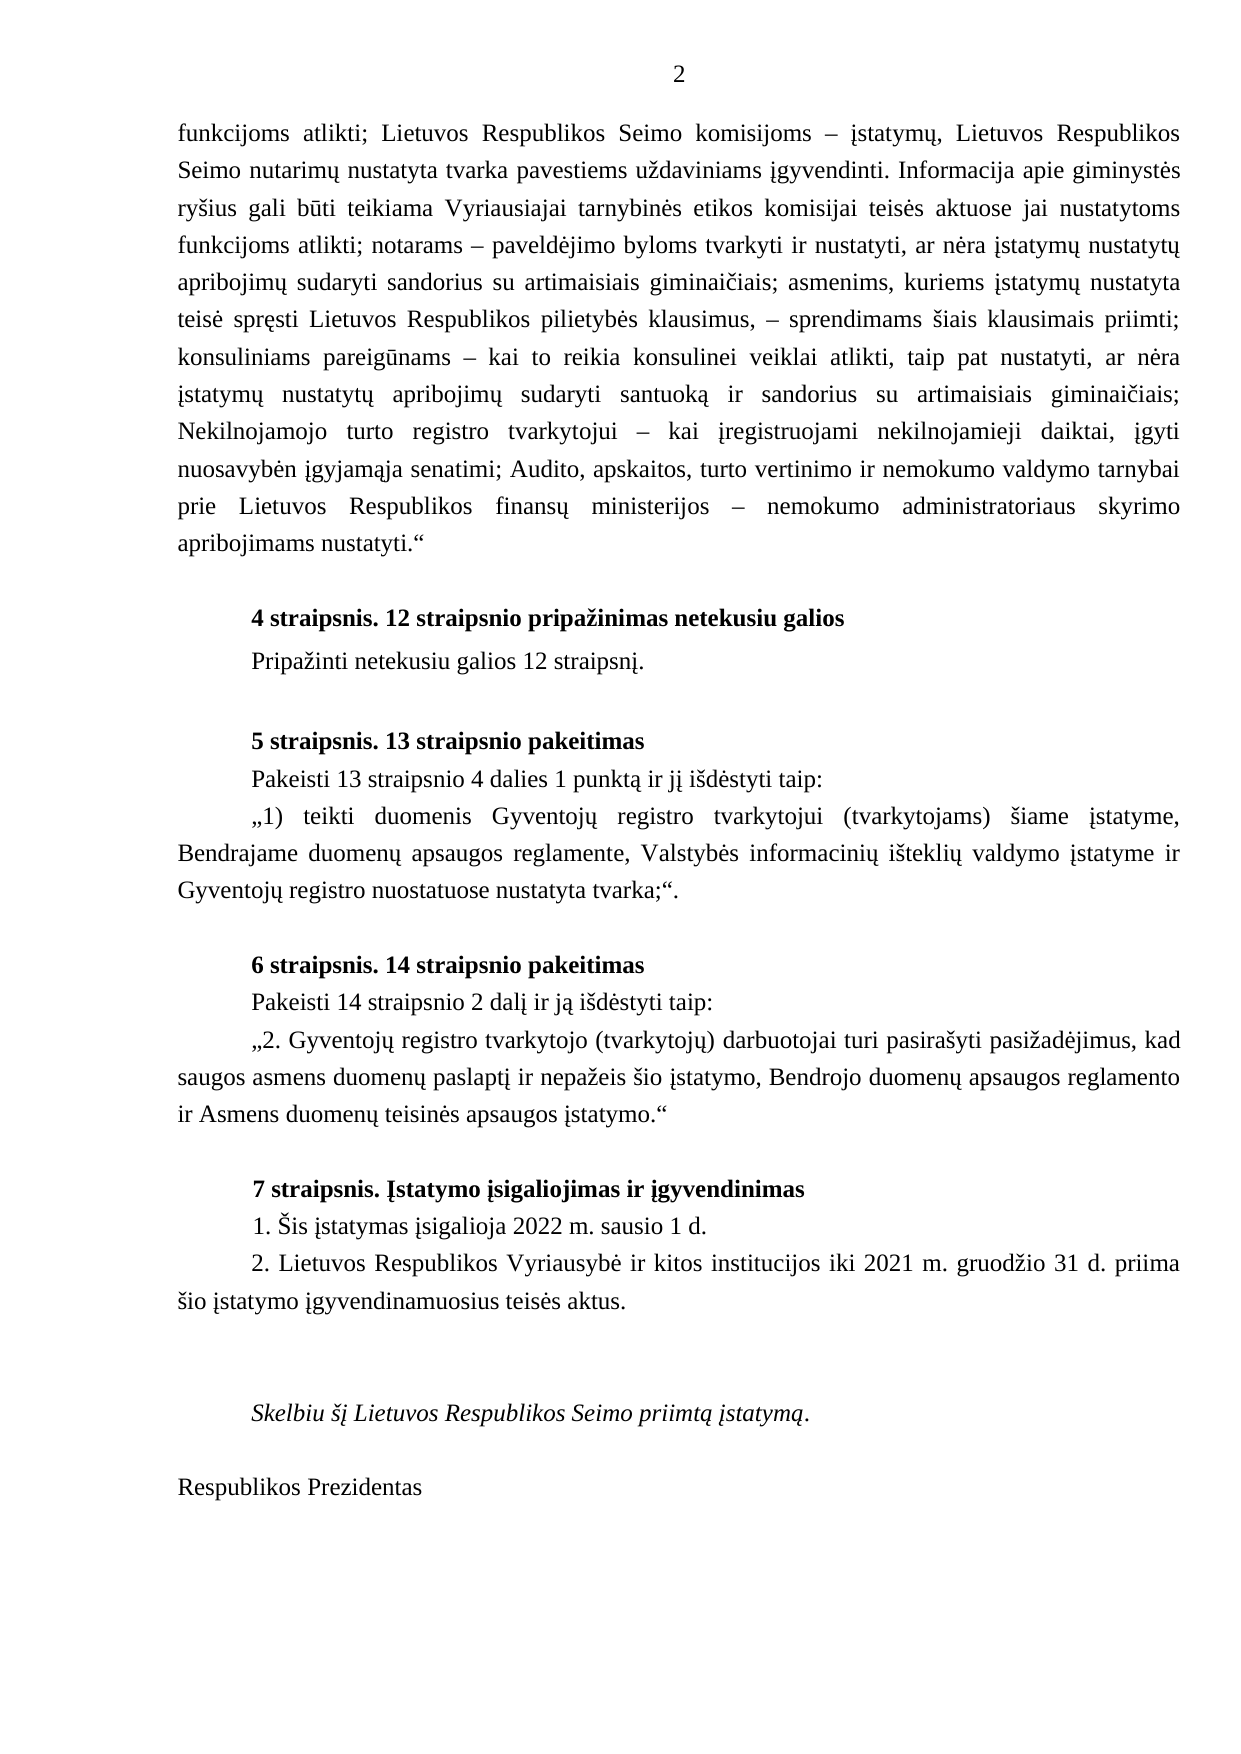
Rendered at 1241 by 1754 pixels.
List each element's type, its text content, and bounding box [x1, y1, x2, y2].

text funkcijoms atlikti; Lietuvos Respublikos Seimo komisijoms – įstatymų, Lietuvos Respublikos Seimo nutarimų nustatyta tvarka pavestiems uždaviniams įgyvendinti. Informacija apie giminystės ryšius gali būti teikiama Vyriausiajai tarnybinės etikos komisijai teisės aktuose jai nustatytoms funkcijoms atlikti; notarams – paveldėjimo byloms tvarkyti ir nustatyti, ar nėra įstatymų nustatytų apribojimų sudaryti sandorius su artimaisiais giminaičiais; asmenims, kuriems įstatymų nustatyta teisė spręsti Lietuvos Respublikos pilietybės klausimus, – sprendimams šiais klausimais priimti; konsuliniams pareigūnams – kai to reikia konsulinei veiklai atlikti, taip pat nustatyti, ar nėra įstatymų nustatytų apribojimų sudaryti santuoką ir sandorius su artimaisiais giminaičiais; Nekilnojamojo turto registro tvarkytojui – kai įregistruojami nekilnojamieji daiktai, įgyti nuosavybėn įgyjamąja senatimi; Audito, apskaitos, turto vertinimo ir nemokumo valdymo tarnybai prie Lietuvos Respublikos finansų ministerijos – nemokumo administratoriaus skyrimo apribojimams nustatyti.“ [177, 118, 1181, 557]
text 7 straipsnis. Įstatymo įsigaliojimas ir įgyvendinimas [177, 1174, 1181, 1203]
text Pakeisti 13 straipsnio 4 dalies 1 punktą ir jį išdėstyti taip: [177, 764, 1181, 792]
text Pripažinti netekusiu galios 12 straipsnį. [177, 646, 1181, 675]
text „1) teikti duomenis Gyventojų registro tvarkytojui (tvarkytojams) šiame įstatyme, Bendrajame duomenų apsaugos reglamente, Valstybės informacinių išteklių valdymo įstatyme ir Gyventojų registro nuostatuose nustatyta tvarka;“. [177, 801, 1181, 904]
text 2. Lietuvos Respublikos Vyriausybė ir kitos institucijos iki 2021 m. gruodžio 31 d. priima šio įstatymo įgyvendinamuosius teisės aktus. [177, 1248, 1181, 1314]
text 5 straipsnis. 13 straipsnio pakeitimas [177, 726, 1181, 755]
text 6 straipsnis. 14 straipsnio pakeitimas [177, 950, 1181, 979]
text Respublikos Prezidentas [177, 1472, 1181, 1501]
text 4 straipsnis. 12 straipsnio pripažinimas netekusiu galios [177, 603, 1181, 632]
text 1. Šis įstatymas įsigalioja 2022 m. sausio 1 d. [252, 1211, 1181, 1240]
text Skelbiu šį Lietuvos Respublikos Seimo priimtą įstatymą. [177, 1398, 1181, 1426]
text „2. Gyventojų registro tvarkytojo (tvarkytojų) darbuotojai turi pasirašyti pasižadėjimus, kad saugos asmens duomenų paslaptį ir nepažeis šio įstatymo, Bendrojo duomenų apsaugos reglamento ir Asmens duomenų teisinės apsaugos įstatymo.“ [177, 1025, 1181, 1128]
text Pakeisti 14 straipsnio 2 dalį ir ją išdėstyti taip: [177, 987, 1181, 1016]
